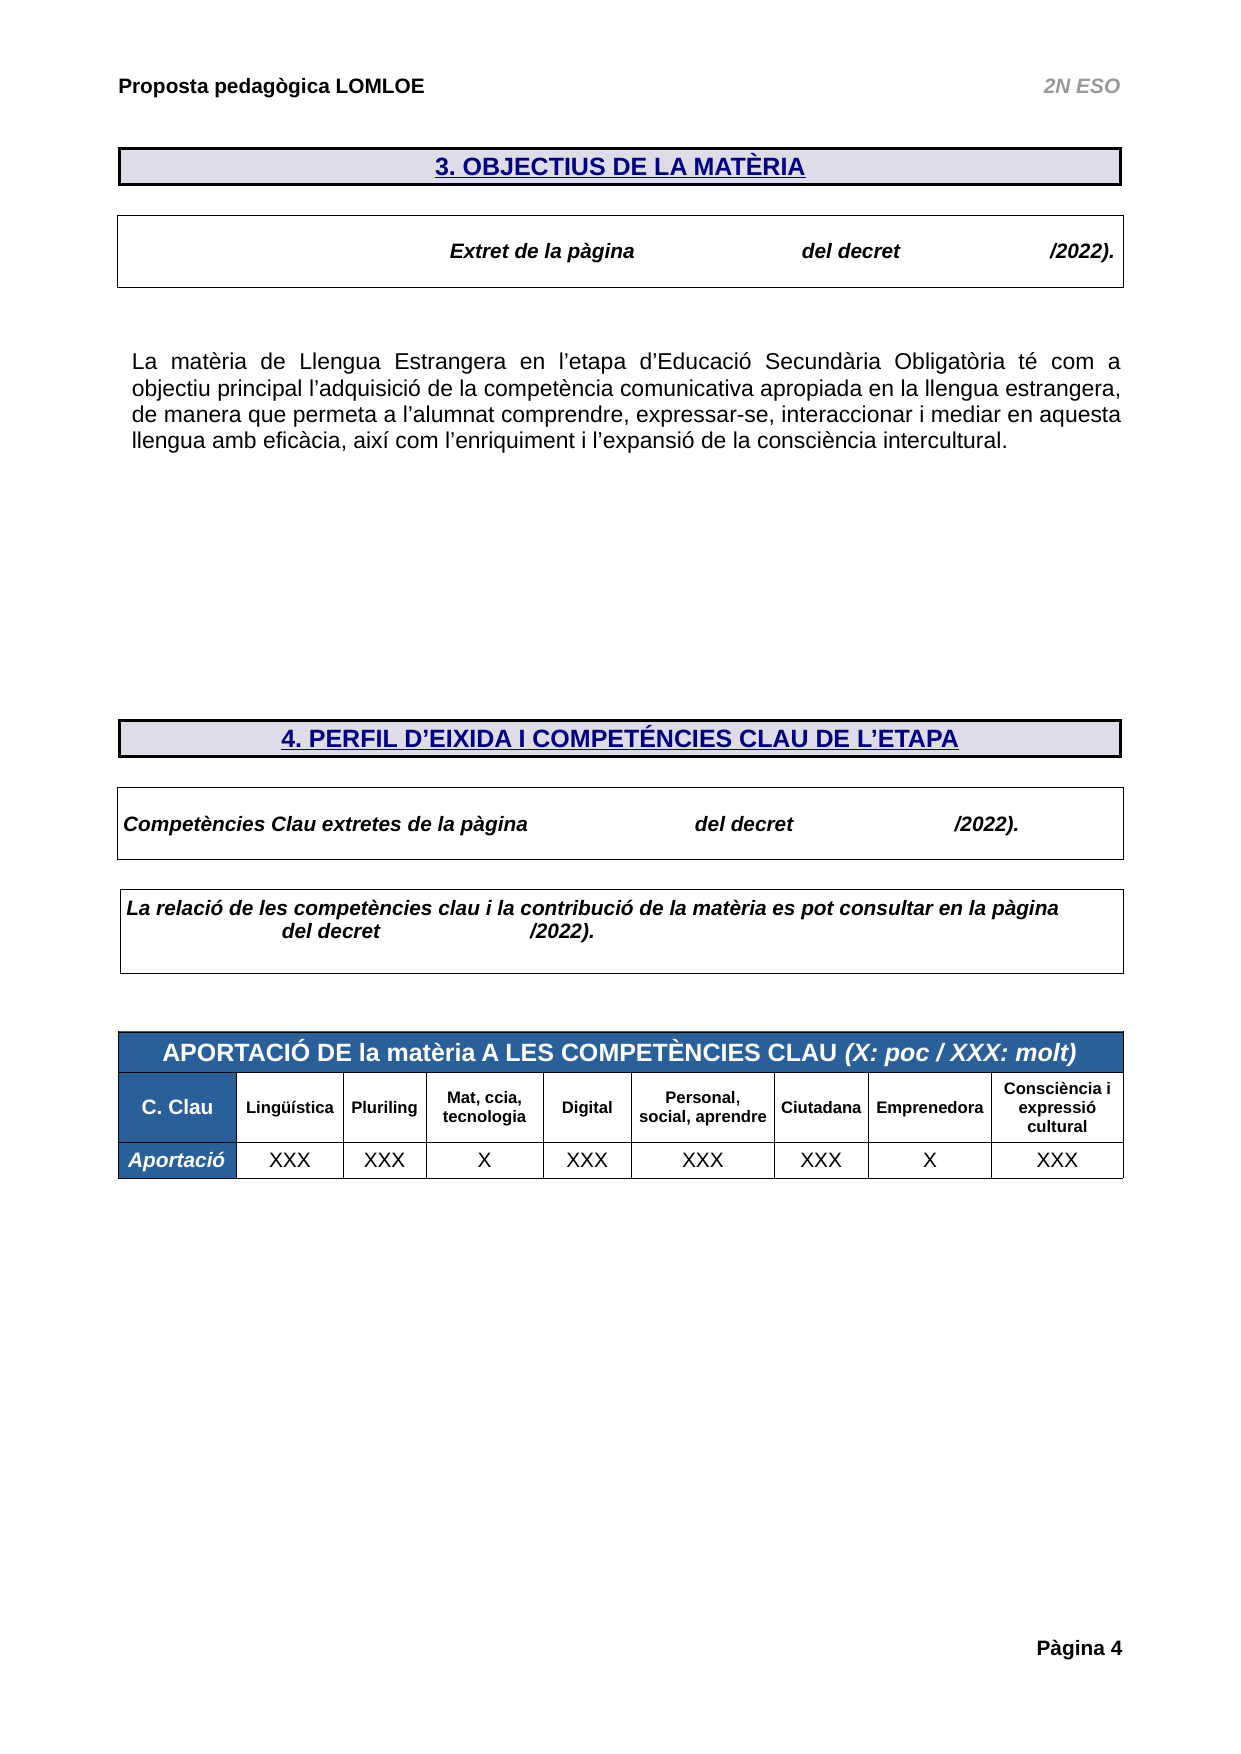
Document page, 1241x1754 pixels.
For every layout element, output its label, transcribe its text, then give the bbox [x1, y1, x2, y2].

table_cell Pluriling [344, 1073, 426, 1142]
text 3. OBJECTIUS DE LA MATÈRIA [121, 150, 1119, 183]
table_cell Consciència i expressió cultural [992, 1073, 1123, 1142]
table_cell Lingüística [237, 1073, 343, 1142]
table_cell Aportació [119, 1143, 236, 1178]
table_cell X [427, 1143, 543, 1178]
table_header Competències Clau extretes de la pàgina del decret /2022). [118, 788, 1123, 859]
table_cell Ciutadana [775, 1073, 868, 1142]
table_cell XXX [237, 1143, 343, 1178]
table_cell Emprenedora [869, 1073, 991, 1142]
table_cell XXX [632, 1143, 774, 1178]
table_cell Mat, ccia, tecnologia [427, 1073, 543, 1142]
table_cell XXX [775, 1143, 868, 1178]
table_cell XXX [992, 1143, 1123, 1178]
text La matèria de Llengua Estrangera en l’etapa d’Educació Secundària Obligatòria té com a objectiu principal l’adquisició de la competència comunicativa apropiada en la llengua estrangera, de manera que permeta a l’alumnat comprendre, expressar-se, interaccionar i mediar en aquesta llengua amb eficàcia, així com l’enriquiment i l’expansió de la consciència intercultural. [132, 348, 1121, 453]
table_cell XXX [544, 1143, 631, 1178]
table_header La relació de les competències clau i la contribució de la matèria es pot consultar en la pàgina del decret /2022). [121, 890, 1123, 973]
table_cell C. Clau [119, 1073, 236, 1142]
table_cell Personal, social, aprendre [632, 1073, 774, 1142]
table_cell X [869, 1143, 991, 1178]
text 4. PERFIL D’EIXIDA I COMPETÉNCIES CLAU DE L’ETAPA [121, 722, 1119, 755]
table_cell Digital [544, 1073, 631, 1142]
table_header APORTACIÓ DE la matèria A LES COMPETÈNCIES CLAU (X: poc / XXX: molt) [119, 1033, 1123, 1072]
table_header Extret de la pàgina del decret /2022). [118, 216, 1123, 287]
table_cell XXX [344, 1143, 426, 1178]
